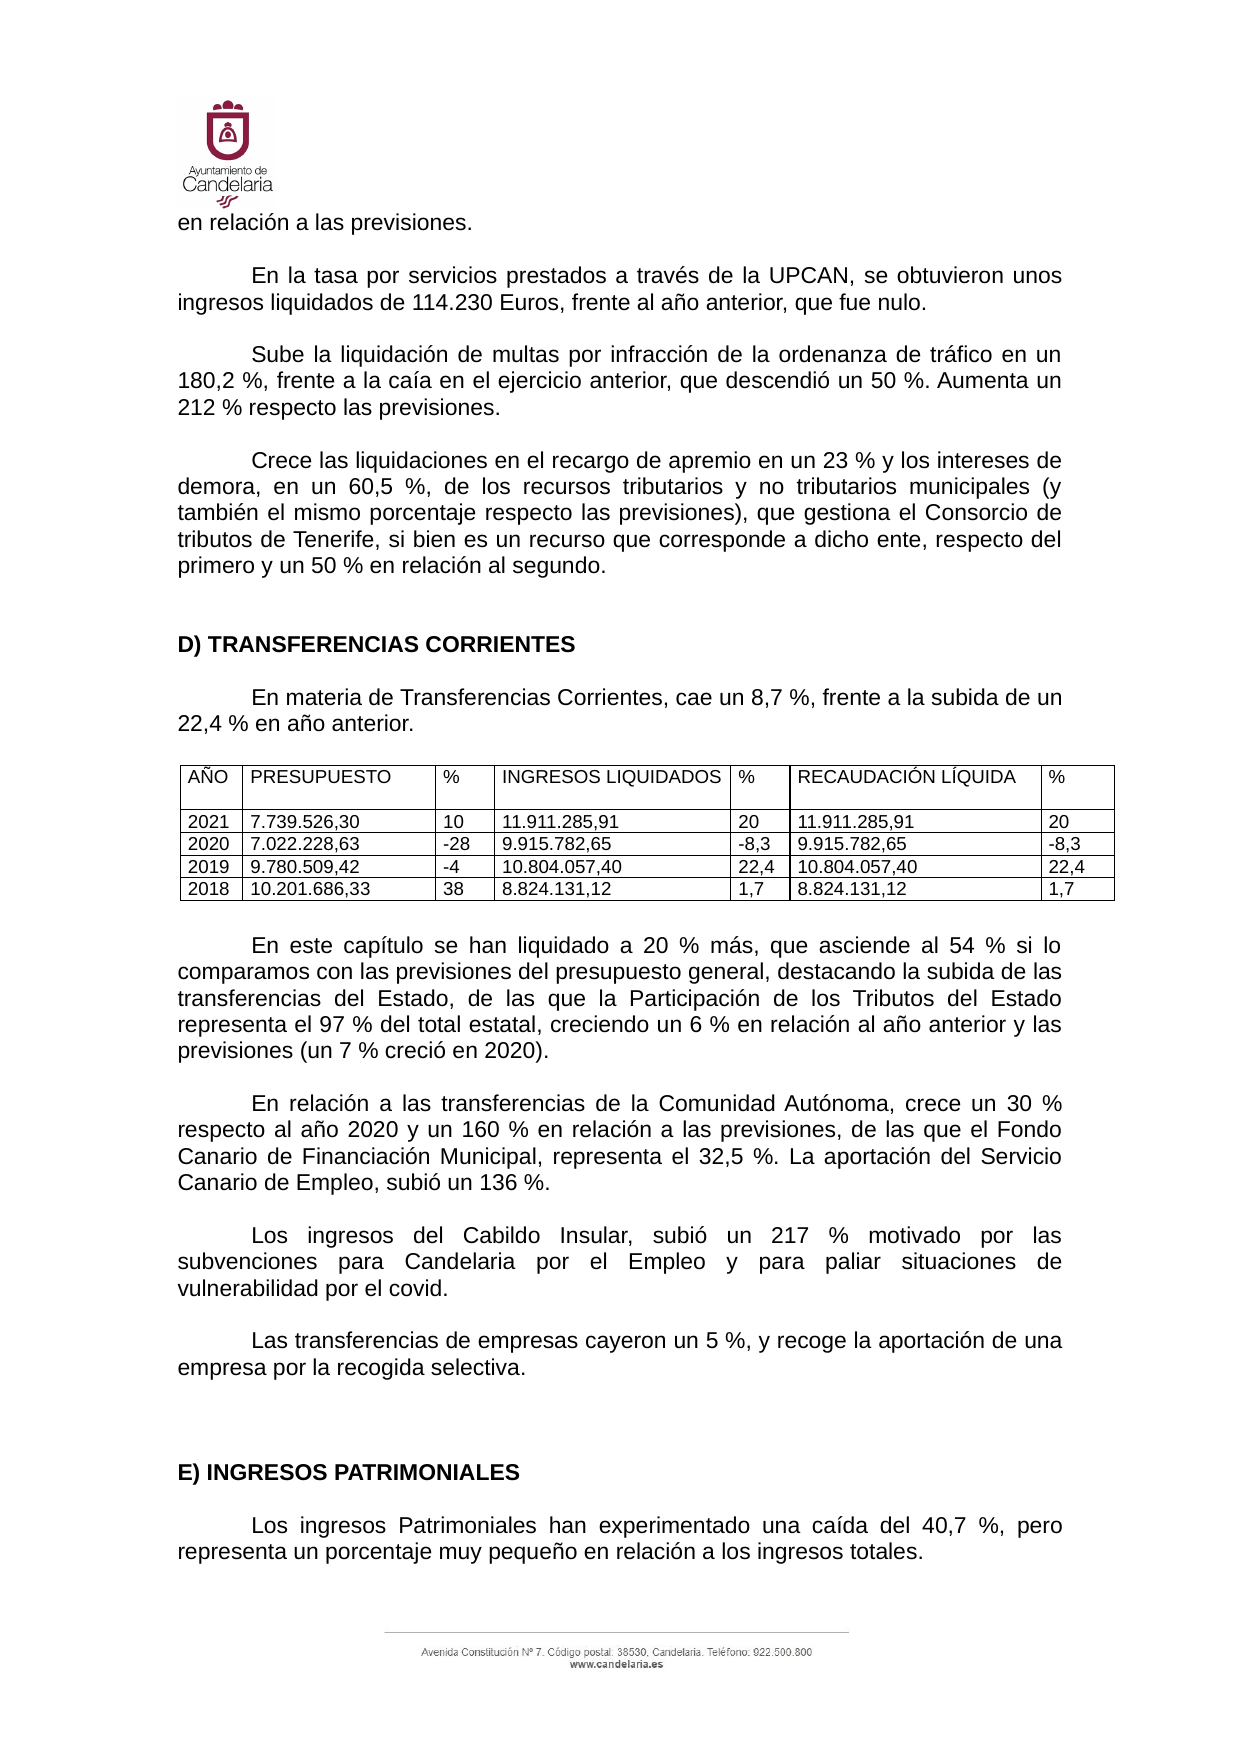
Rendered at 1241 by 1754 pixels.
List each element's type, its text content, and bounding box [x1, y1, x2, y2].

table_cell 10 [436, 810, 494, 832]
table_header AÑO [181, 766, 242, 809]
text E) INGRESOS PATRIMONIALES [177, 1459, 1063, 1485]
table_cell 9.915.782,65 [791, 833, 1041, 854]
text en relación a las previsiones. [177, 209, 1063, 236]
table_cell 1,7 [1042, 878, 1114, 900]
table_cell 2021 [181, 810, 242, 832]
table_cell 2019 [181, 856, 242, 877]
table_header % [1042, 766, 1114, 809]
table_cell 9.780.509,42 [243, 856, 435, 877]
table_header INGRESOS LIQUIDADOS [495, 766, 730, 809]
table_cell 2020 [181, 833, 242, 854]
table_cell 10.804.057,40 [791, 856, 1041, 877]
text D) TRANSFERENCIAS CORRIENTES [177, 631, 1063, 657]
table_cell 22,4 [1042, 856, 1114, 877]
table_cell 7.022.228,63 [243, 833, 435, 854]
table_cell 38 [436, 878, 494, 900]
table_cell 1,7 [731, 878, 789, 900]
table_cell 11.911.285,91 [495, 810, 730, 832]
table_cell 20 [1042, 810, 1114, 832]
table_header % [731, 766, 789, 809]
table_cell 8.824.131,12 [495, 878, 730, 900]
table_cell 10.201.686,33 [243, 878, 435, 900]
table_cell 2018 [181, 878, 242, 900]
text Crece las liquidaciones en el recargo de apremio en un 23 % y los intereses de demora, en un 60,5 %, de los recursos tributarios y no tributarios municipales (y también el mismo porcentaje respecto las previsiones), que gestiona el Consorcio de tributos de Tenerife, si bien es un recurso que corresponde a dicho ente, respecto del primero y un 50 % en relación al segundo. [177, 447, 1063, 578]
table_cell -28 [436, 833, 494, 854]
text Los ingresos Patrimoniales han experimentado una caída del 40,7 %, pero representa un porcentaje muy pequeño en relación a los ingresos totales. [177, 1512, 1063, 1564]
table_cell -4 [436, 856, 494, 877]
table_header PRESUPUESTO [243, 766, 435, 809]
text Las transferencias de empresas cayeron un 5 %, y recoge la aportación de una empresa por la recogida selectiva. [177, 1327, 1063, 1380]
text En relación a las transferencias de la Comunidad Autónoma, crece un 30 % respecto al año 2020 y un 160 % en relación a las previsiones, de las que el Fondo Canario de Financiación Municipal, representa el 32,5 %. La aportación del Servicio Canario de Empleo, subió un 136 %. [177, 1090, 1063, 1196]
table_cell -8,3 [731, 833, 789, 854]
text En la tasa por servicios prestados a través de la UPCAN, se obtuvieron unos ingresos liquidados de 114.230 Euros, frente al año anterior, que fue nulo. [177, 262, 1063, 315]
table_cell -8,3 [1042, 833, 1114, 854]
text Sube la liquidación de multas por infracción de la ordenanza de tráfico en un 180,2 %, frente a la caía en el ejercicio anterior, que descendió un 50 %. Aumenta un 212 % respecto las previsiones. [177, 341, 1063, 420]
table_cell 9.915.782,65 [495, 833, 730, 854]
table_cell 11.911.285,91 [791, 810, 1041, 832]
table_cell 10.804.057,40 [495, 856, 730, 877]
table_cell 7.739.526,30 [243, 810, 435, 832]
text En este capítulo se han liquidado a 20 % más, que asciende al 54 % si lo comparamos con las previsiones del presupuesto general, destacando la subida de las transferencias del Estado, de las que la Participación de los Tributos del Estado representa el 97 % del total estatal, creciendo un 6 % en relación al año anterior y las previsiones (un 7 % creció en 2020). [177, 929, 1063, 1064]
table_cell 22,4 [731, 856, 789, 877]
text En materia de Transferencias Corrientes, cae un 8,7 %, frente a la subida de un 22,4 % en año anterior. [177, 684, 1063, 736]
table_header % [436, 766, 494, 809]
table_cell 8.824.131,12 [791, 878, 1041, 900]
table_header RECAUDACIÓN LÍQUIDA [791, 766, 1041, 809]
table_cell 20 [731, 810, 789, 832]
text Los ingresos del Cabildo Insular, subió un 217 % motivado por las subvenciones para Candelaria por el Empleo y para paliar situaciones de vulnerabilidad por el covid. [177, 1222, 1063, 1301]
